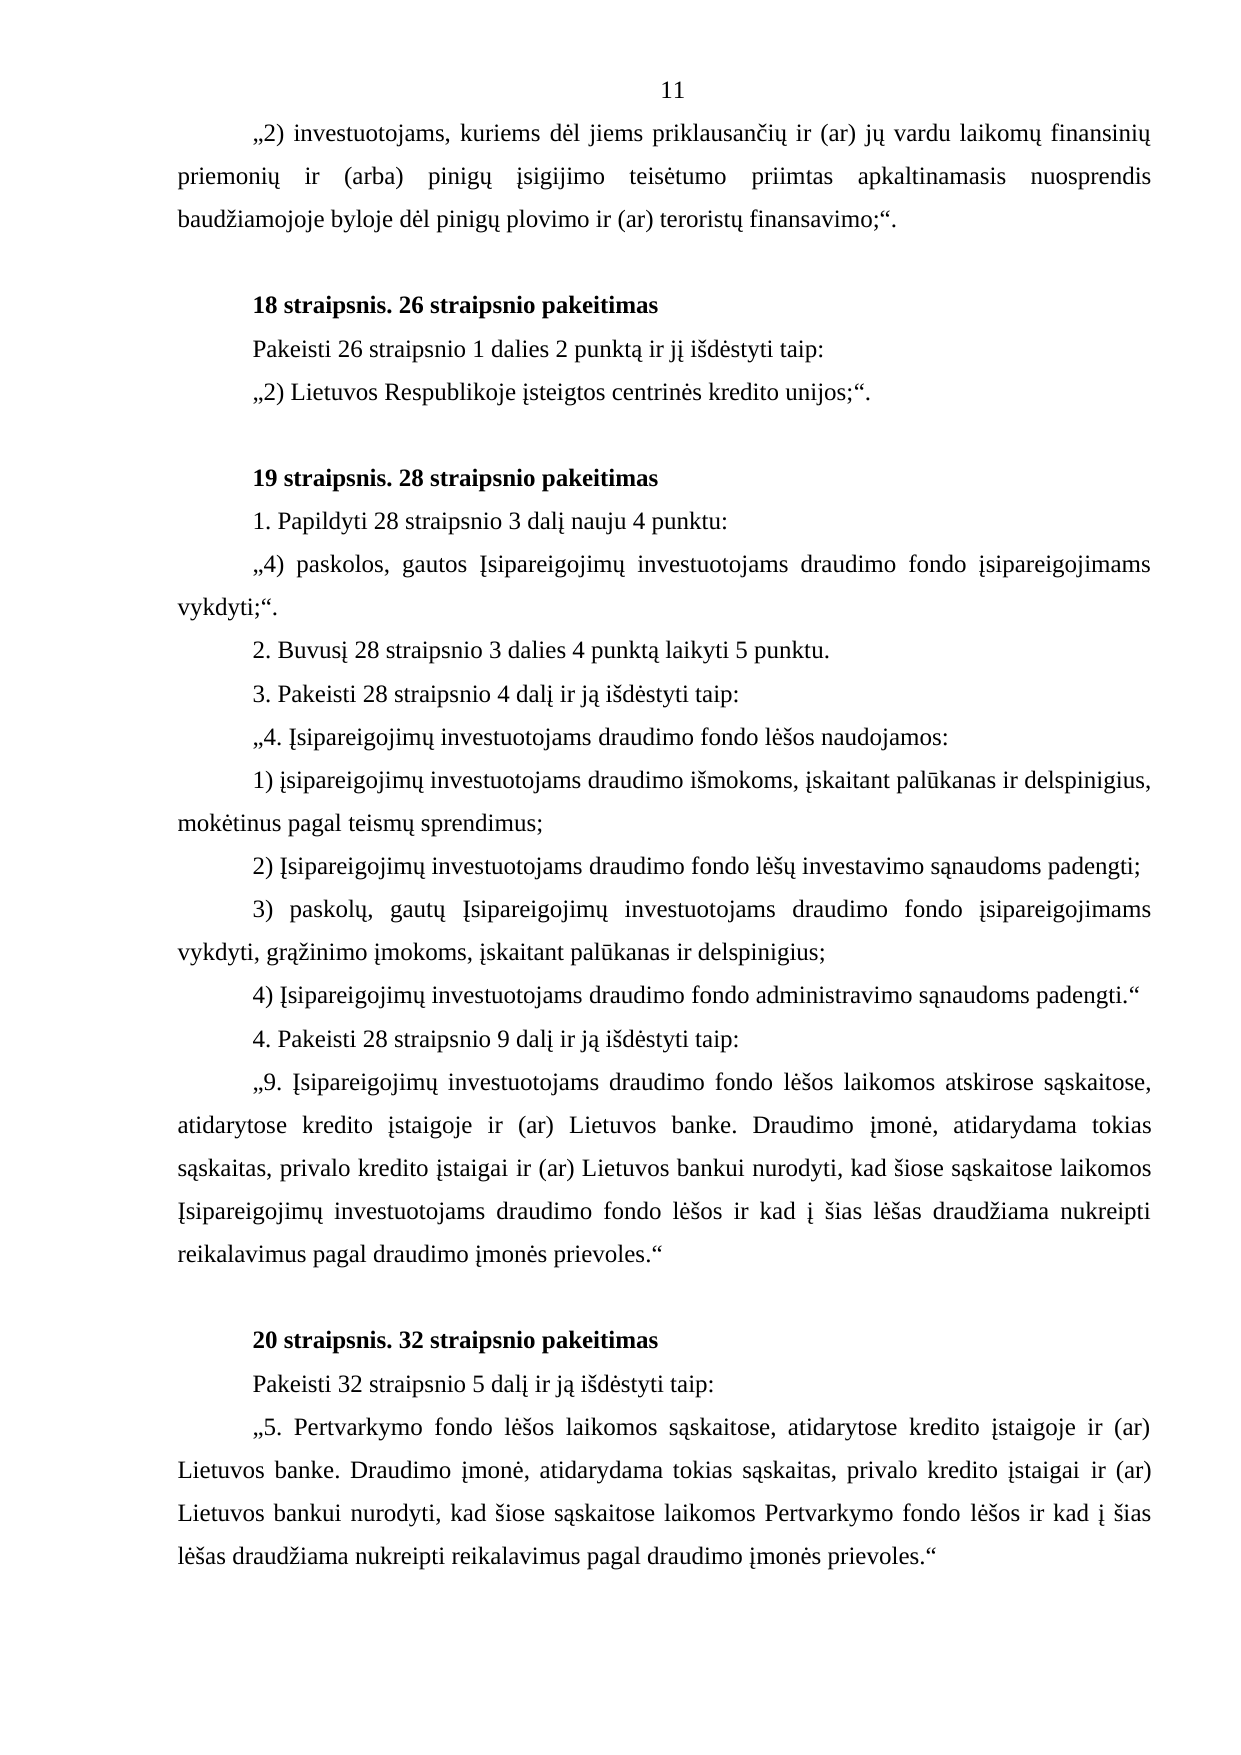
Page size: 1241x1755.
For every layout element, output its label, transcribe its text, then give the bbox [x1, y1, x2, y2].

text „9. Įsipareigojimų investuotojams draudimo fondo lėšos laikomos atskirose sąskaitose, atidarytose kredito įstaigoje ir (ar) Lietuvos banke. Draudimo įmonė, atidarydama tokias sąskaitas, privalo kredito įstaigai ir (ar) Lietuvos bankui nurodyti, kad šiose sąskaitose laikomos Įsipareigojimų investuotojams draudimo fondo lėšos ir kad į šias lėšas draudžiama nukreipti reikalavimus pagal draudimo įmonės prievoles.“ [177, 1067, 1152, 1268]
text „2) investuotojams, kuriems dėl jiems priklausančių ir (ar) jų vardu laikomų finansinių priemonių ir (arba) pinigų įsigijimo teisėtumo priimtas apkaltinamasis nuosprendis baudžiamojoje byloje dėl pinigų plovimo ir (ar) teroristų finansavimo;“. [177, 118, 1152, 233]
text „4. Įsipareigojimų investuotojams draudimo fondo lėšos naudojamos: [177, 722, 1152, 751]
text 1. Papildyti 28 straipsnio 3 dalį nauju 4 punktu: [177, 506, 1152, 535]
text 19 straipsnis. 28 straipsnio pakeitimas [177, 463, 1152, 492]
text „4) paskolos, gautos Įsipareigojimų investuotojams draudimo fondo įsipareigojimams vykdyti;“. [177, 549, 1152, 621]
text 2. Buvusį 28 straipsnio 3 dalies 4 punktą laikyti 5 punktu. [177, 636, 1152, 664]
text „2) Lietuvos Respublikoje įsteigtos centrinės kredito unijos;“. [177, 377, 1152, 406]
text 3. Pakeisti 28 straipsnio 4 dalį ir ją išdėstyti taip: [177, 679, 1152, 707]
text 20 straipsnis. 32 straipsnio pakeitimas [177, 1326, 1152, 1354]
text 2) Įsipareigojimų investuotojams draudimo fondo lėšų investavimo sąnaudoms padengti; [177, 851, 1152, 880]
text 4) Įsipareigojimų investuotojams draudimo fondo administravimo sąnaudoms padengti.“ [177, 981, 1152, 1009]
text 4. Pakeisti 28 straipsnio 9 dalį ir ją išdėstyti taip: [177, 1024, 1152, 1052]
text Pakeisti 26 straipsnio 1 dalies 2 punktą ir jį išdėstyti taip: [177, 334, 1152, 362]
text Pakeisti 32 straipsnio 5 dalį ir ją išdėstyti taip: [177, 1369, 1152, 1397]
text „5. Pertvarkymo fondo lėšos laikomos sąskaitose, atidarytose kredito įstaigoje ir (ar) Lietuvos banke. Draudimo įmonė, atidarydama tokias sąskaitas, privalo kredito įstaigai ir (ar) Lietuvos bankui nurodyti, kad šiose sąskaitose laikomos Pertvarkymo fondo lėšos ir kad į šias lėšas draudžiama nukreipti reikalavimus pagal draudimo įmonės prievoles.“ [177, 1412, 1152, 1570]
text 3) paskolų, gautų Įsipareigojimų investuotojams draudimo fondo įsipareigojimams vykdyti, grąžinimo įmokoms, įskaitant palūkanas ir delspinigius; [177, 894, 1152, 966]
text 18 straipsnis. 26 straipsnio pakeitimas [177, 291, 1152, 319]
text 1) įsipareigojimų investuotojams draudimo išmokoms, įskaitant palūkanas ir delspinigius, mokėtinus pagal teismų sprendimus; [177, 765, 1152, 837]
